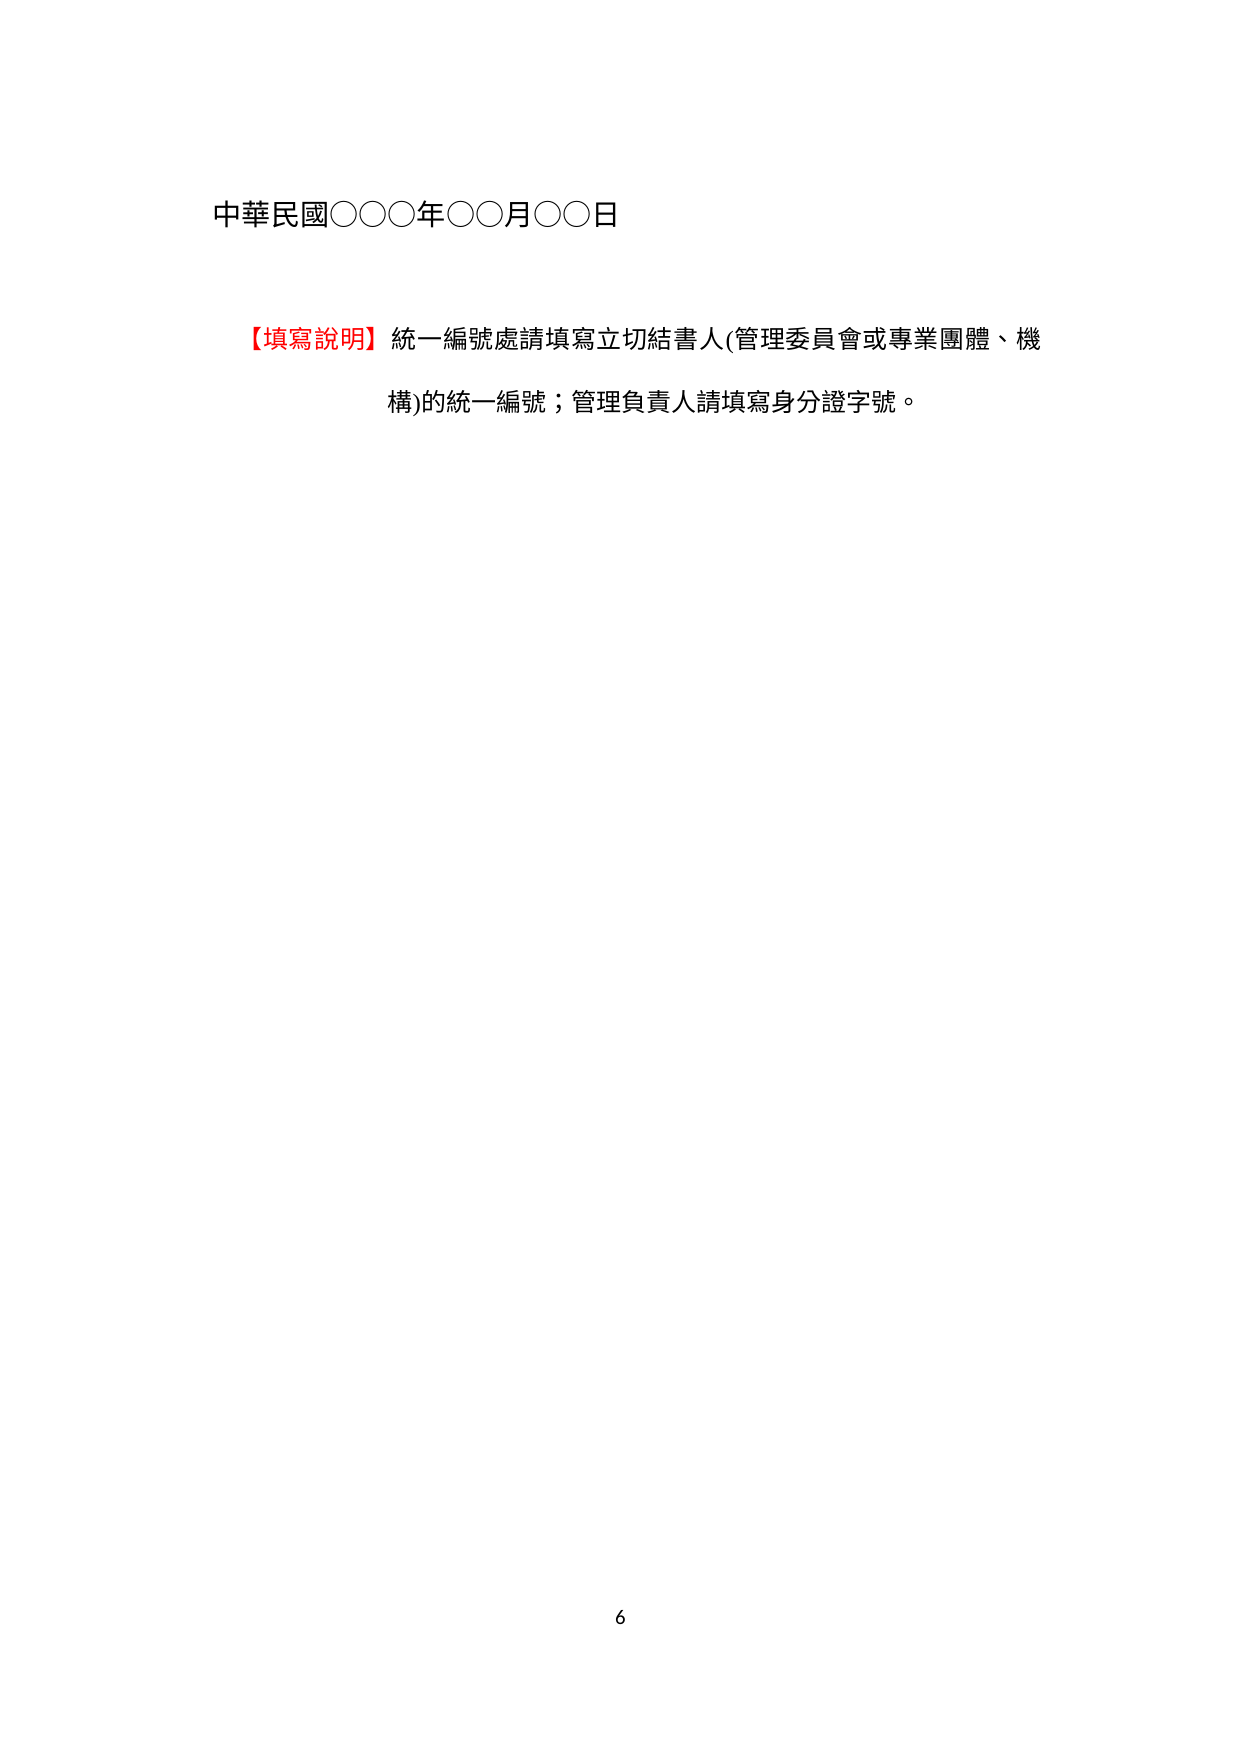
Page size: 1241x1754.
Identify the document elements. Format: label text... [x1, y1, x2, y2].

text 中華民國○○○年○○月○○日 [212, 171, 1028, 234]
text 【填寫說明】統一編號處請填寫立切結書人(管理委員會或專業團體、機構)的統一編號；管理負責人請填寫身分證字號。 [237, 296, 1042, 421]
